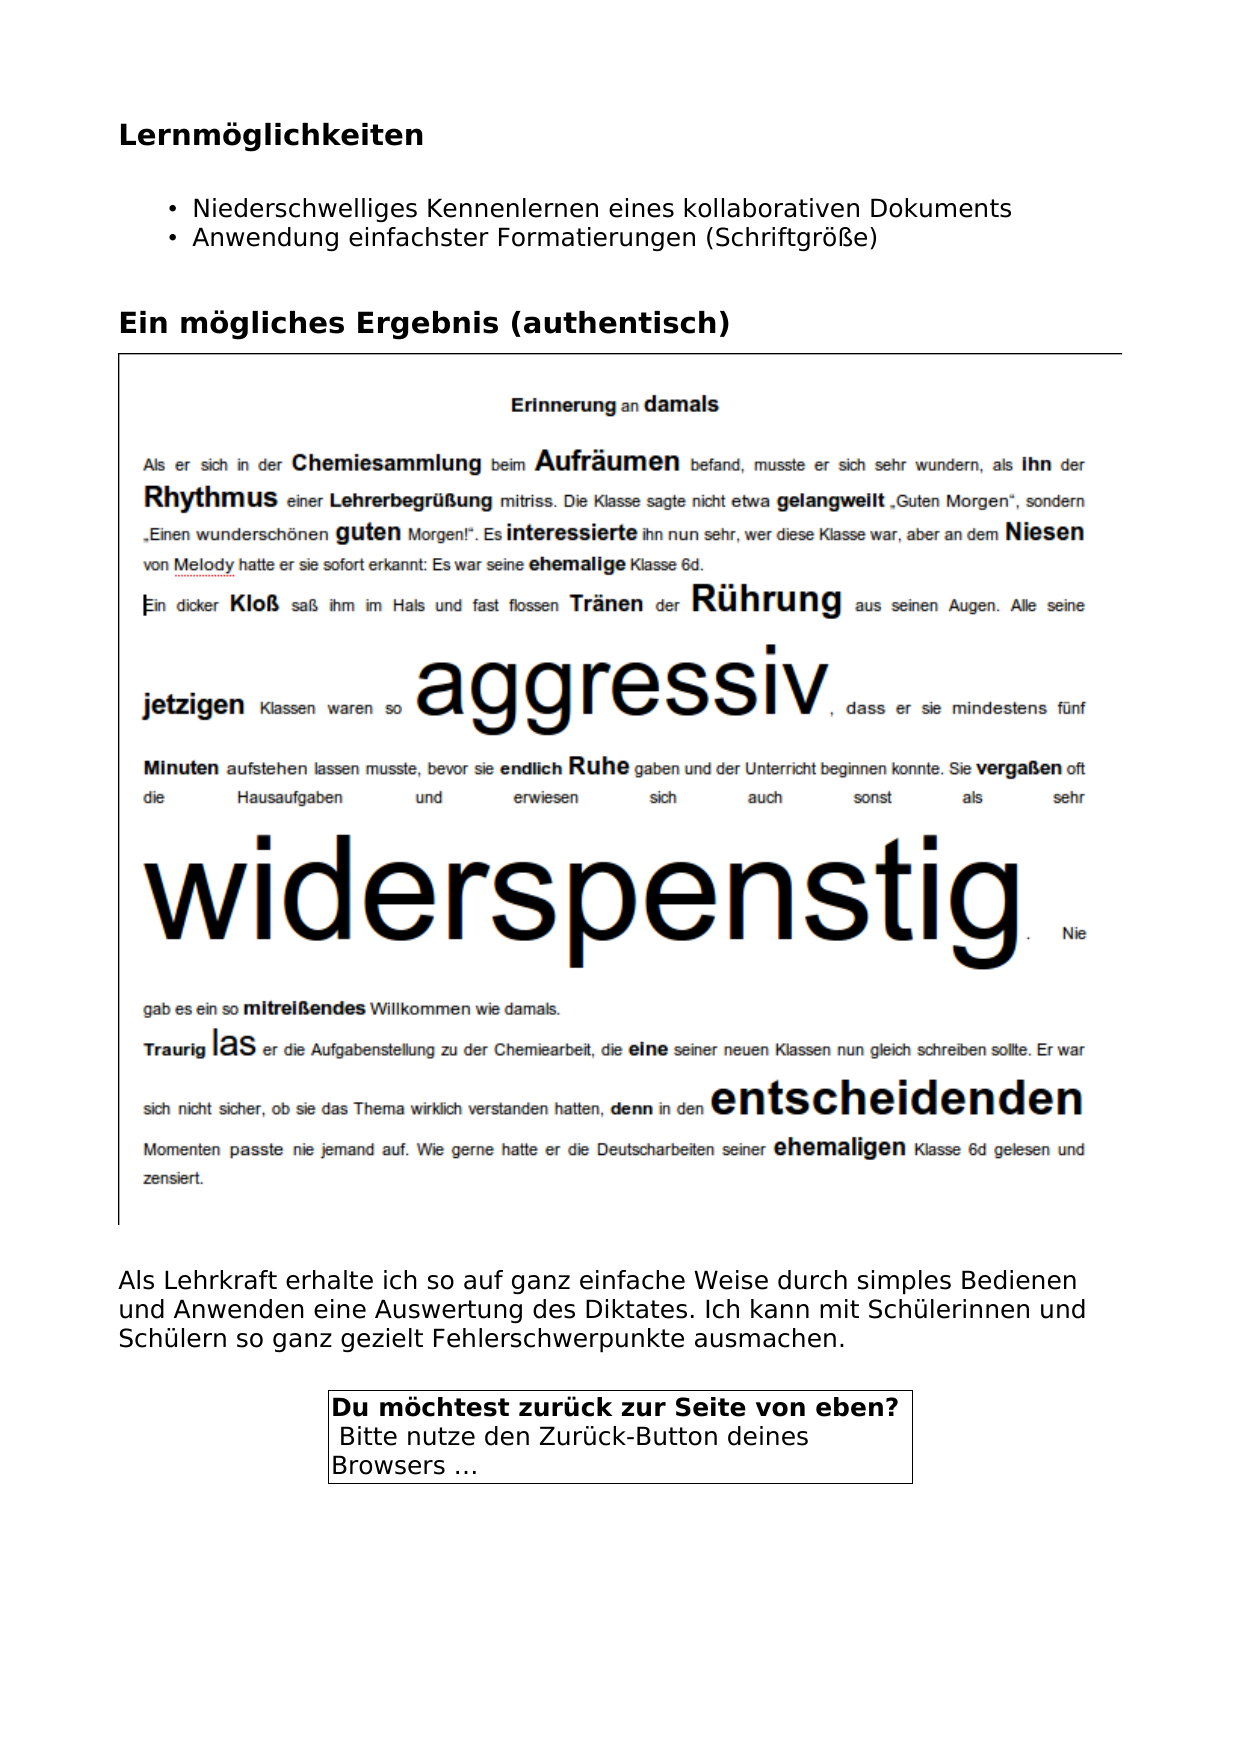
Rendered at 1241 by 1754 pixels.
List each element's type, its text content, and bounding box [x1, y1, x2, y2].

list Anwendung einfachster Formatierungen (Schriftgröße) [177, 223, 1122, 252]
text Als Lehrkraft erhalte ich so auf ganz einfache Weise durch simples Bedienen und Anwenden eine Auswertung des Diktates. Ich kann mit Schülerinnen und Schülern so ganz gezielt Fehlerschwerpunkte ausmachen. [118, 1266, 1122, 1353]
subtitle Lernmöglichkeiten [118, 118, 1122, 152]
picture [118, 353, 1123, 1225]
subtitle Ein mögliches Ergebnis (authentisch) [118, 307, 1122, 341]
table_header Du möchtest zurück zur Seite von eben? Bitte nutze den Zurück-Button deines Browsers … [329, 1391, 912, 1483]
list Niederschwelliges Kennenlernen eines kollaborativen Dokuments [177, 194, 1122, 223]
